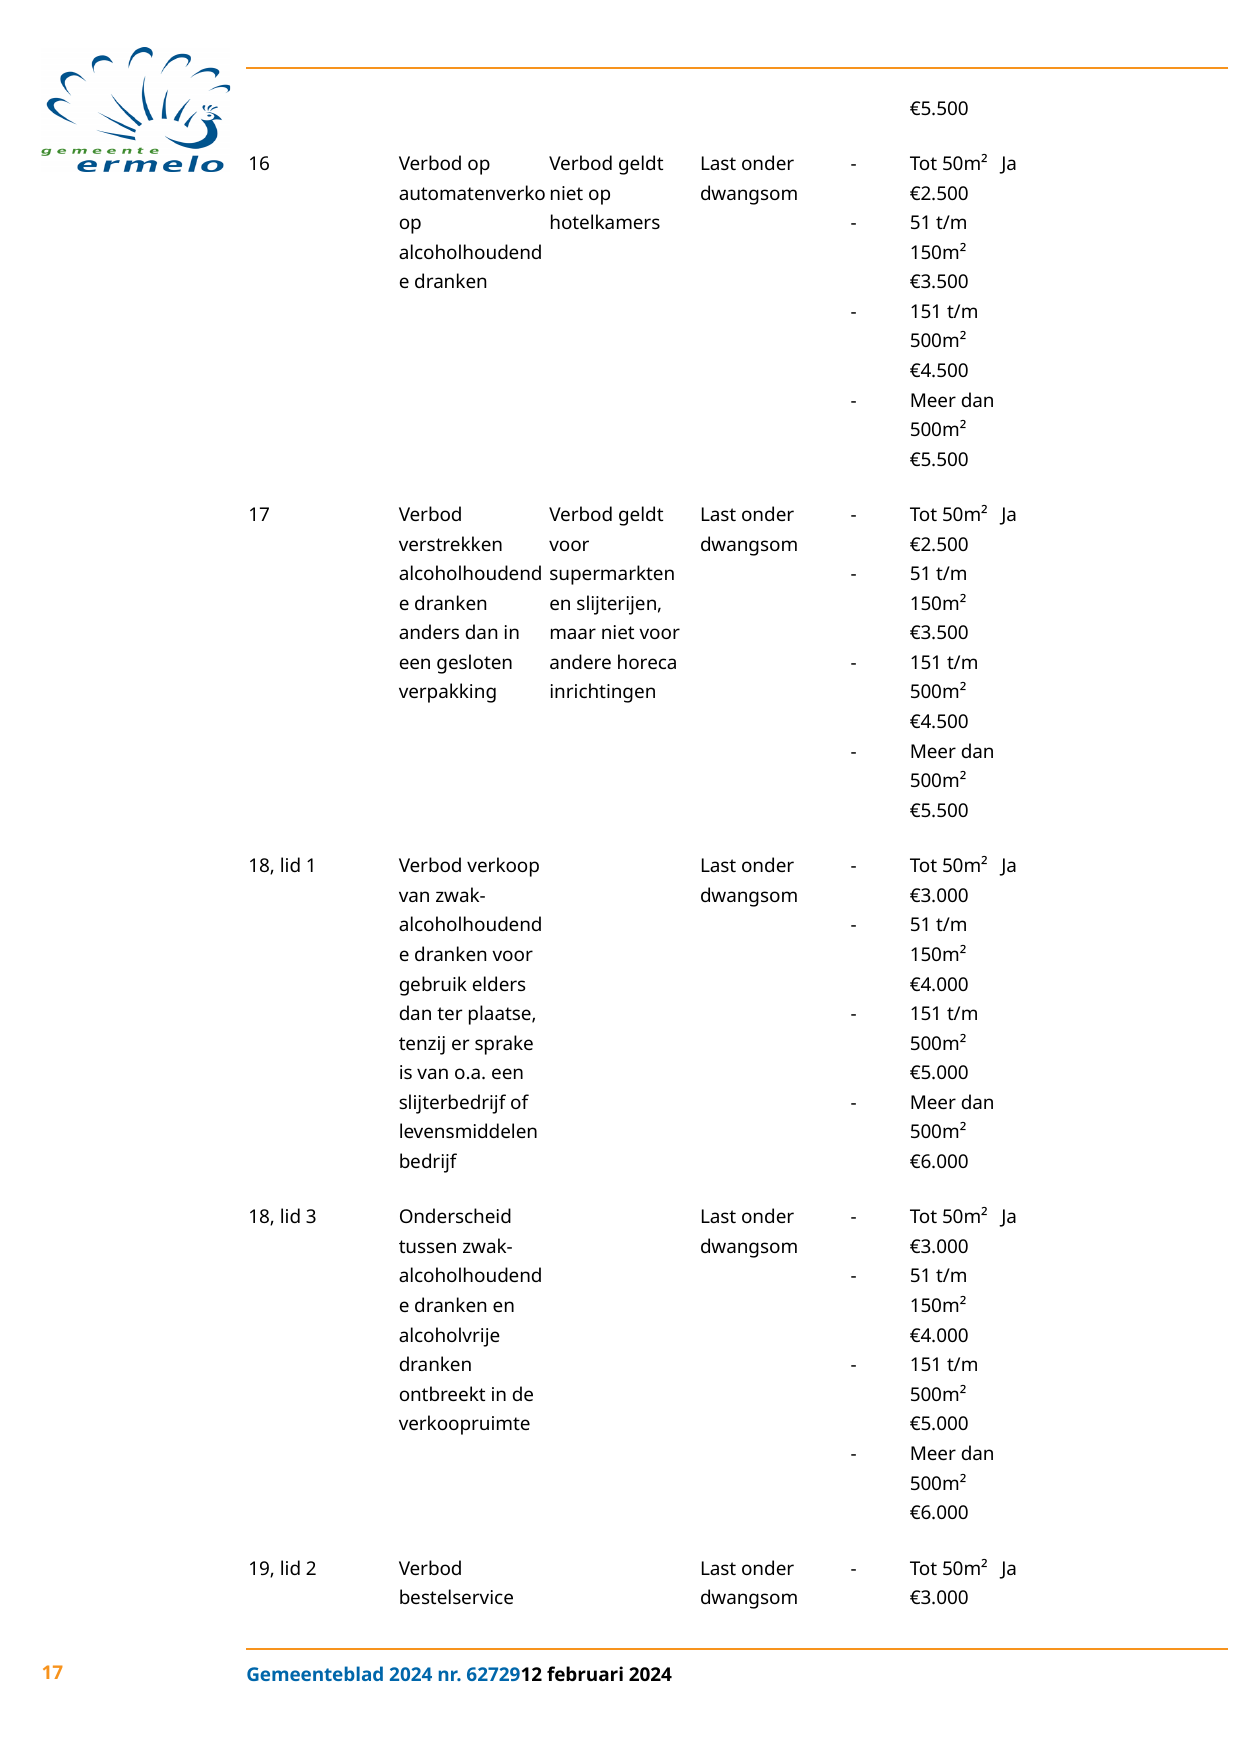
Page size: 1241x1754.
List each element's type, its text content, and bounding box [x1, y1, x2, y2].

table_cell [549, 1555, 700, 1610]
table_cell [700, 95, 850, 150]
table_cell Tot 50m² €3.000 51 t/m 150m² €4.000 151 t/m 500m² €5.000 Meer dan 500m² €6.000 [850, 853, 1001, 1203]
table_cell Tot 50m² €3.000 51 t/m 150m² €4.000 151 t/m 500m² €5.000 Meer dan 500m² €6.000 [850, 1204, 1001, 1555]
table_cell Ja [1001, 1204, 1152, 1555]
table_cell Last onder dwangsom [700, 150, 850, 501]
table_cell Onderscheid tussen zwak-alcoholhoudende dranken en alcoholvrije dranken ontbreekt in de verkoopruimte [399, 1204, 549, 1555]
table_cell Ja [1001, 1555, 1152, 1610]
table_cell 17 [248, 501, 398, 852]
table_cell [549, 853, 700, 1203]
table_cell 18, lid 1 [248, 853, 398, 1203]
table_cell 16 [248, 150, 398, 501]
table_cell Verbod verkoop van zwak- alcoholhoudende dranken voor gebruik elders dan ter plaatse, tenzij er sprake is van o.a. een slijterbedrijf of levensmiddelenbedrijf [399, 853, 549, 1203]
table_cell Tot 50m² €3.000 [850, 1555, 1001, 1610]
table_cell Verbod geldt voor supermarkten en slijterijen, maar niet voor andere horeca inrichtingen [549, 501, 700, 852]
table_cell Last onder dwangsom [700, 501, 850, 852]
table_cell Last onder dwangsom [700, 853, 850, 1203]
table_cell Verbod bestelservice [399, 1555, 549, 1610]
table_cell €5.500 [850, 95, 1001, 150]
table_cell Tot 50m² €2.500 51 t/m 150m² €3.500 151 t/m 500m² €4.500 Meer dan 500m² €5.500 [850, 150, 1001, 501]
picture [41, 47, 231, 172]
table_cell [248, 95, 398, 150]
table_cell [399, 95, 549, 150]
table_cell [1001, 95, 1152, 150]
table_cell Verbod verstrekken alcoholhoudende dranken anders dan in een gesloten verpakking [399, 501, 549, 852]
table_cell [549, 1204, 700, 1555]
table_cell Last onder dwangsom [700, 1555, 850, 1610]
table_cell Last onder dwangsom [700, 1204, 850, 1555]
table_cell Ja [1001, 853, 1152, 1203]
table_cell 18, lid 3 [248, 1204, 398, 1555]
table_cell Verbod op automatenverkoop alcoholhoudende dranken [399, 150, 549, 501]
table_cell Verbod geldt niet op hotelkamers [549, 150, 700, 501]
table_cell Tot 50m² €2.500 51 t/m 150m² €3.500 151 t/m 500m² €4.500 Meer dan 500m² €5.500 [850, 501, 1001, 852]
table_cell Ja [1001, 150, 1152, 501]
table_cell Ja [1001, 501, 1152, 852]
table_cell 19, lid 2 [248, 1555, 398, 1610]
table_cell [549, 95, 700, 150]
